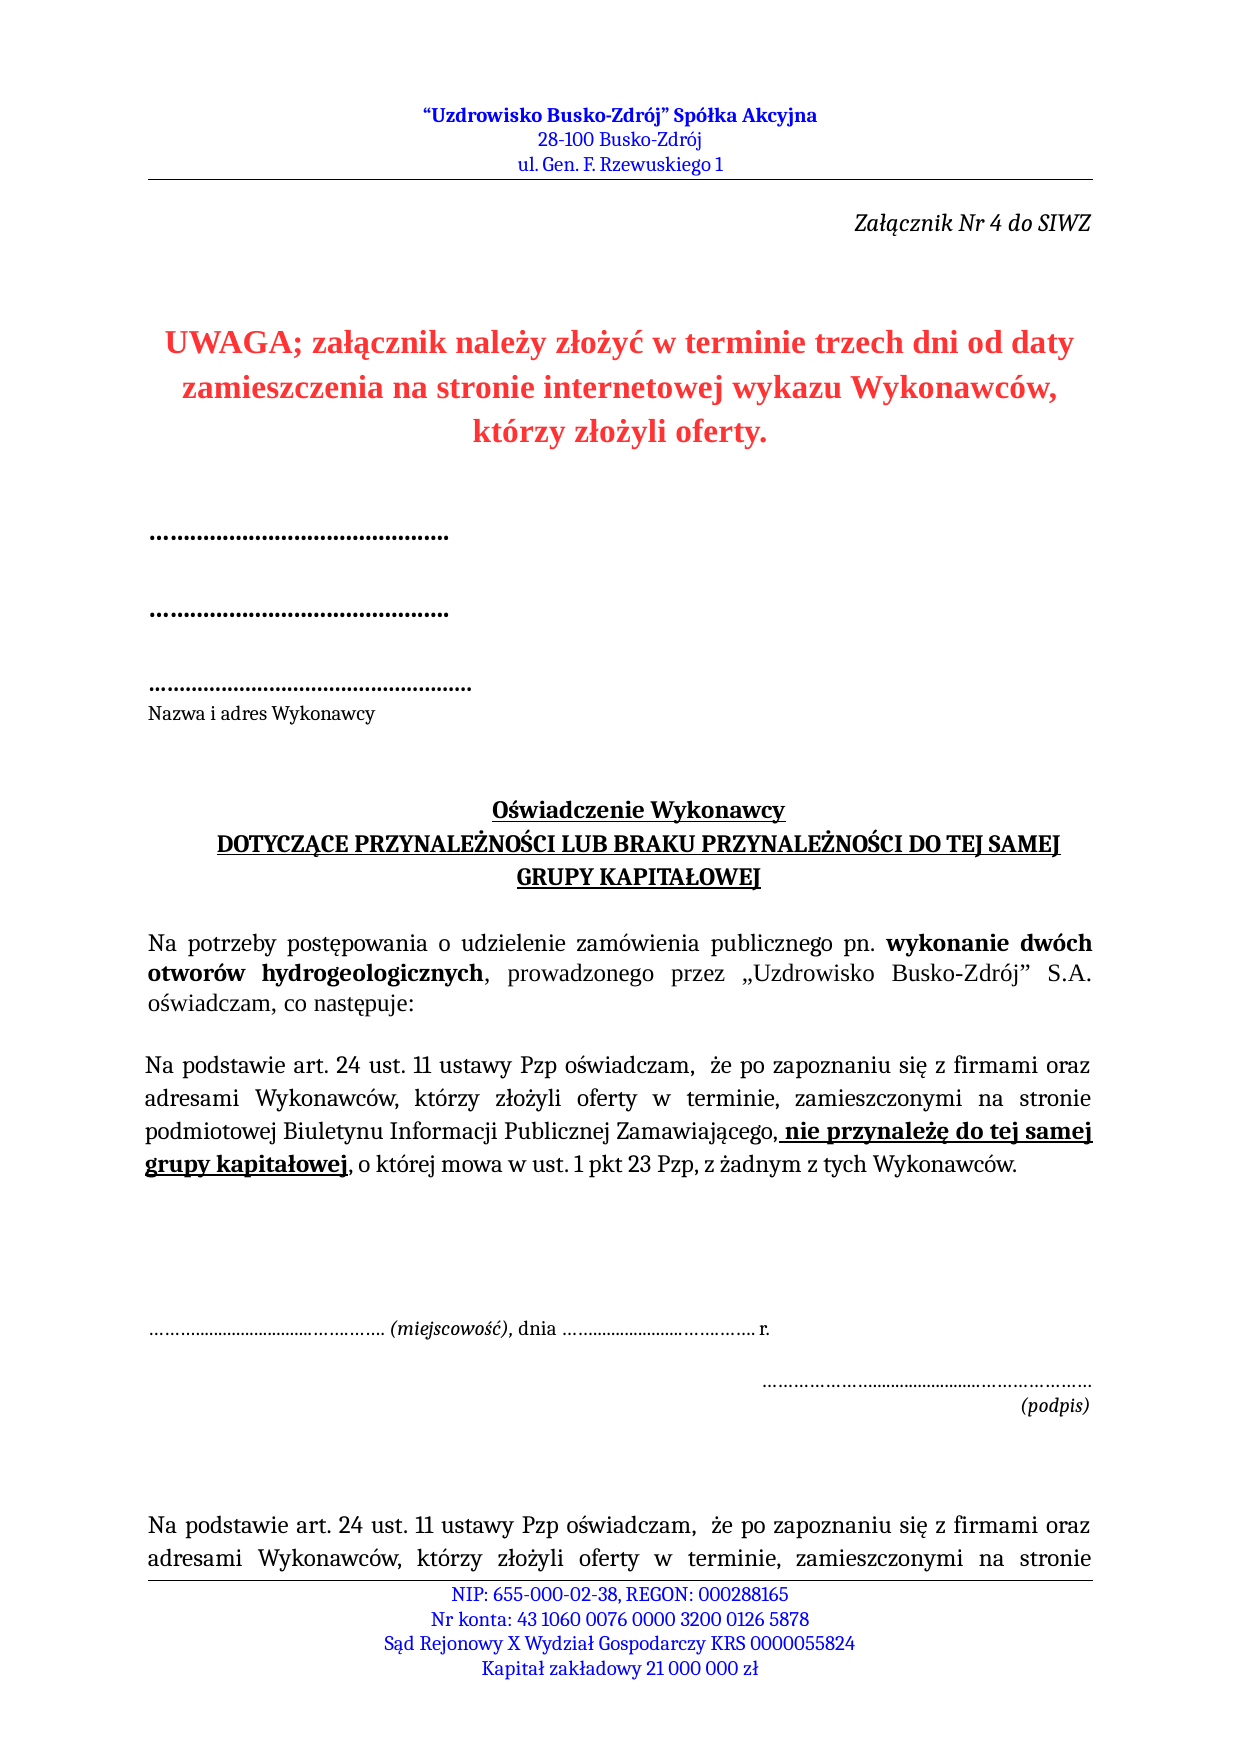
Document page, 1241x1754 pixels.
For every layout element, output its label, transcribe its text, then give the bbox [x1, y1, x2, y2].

list DOTYCZĄCE PRZYNALEŻNOŚCI LUB BRAKU PRZYNALEŻNOŚCI DO TEJ SAMEJ GRUPY KAPITAŁOWEJ [148, 829, 1093, 892]
list Na podstawie art. 24 ust. 11 ustawy Pzp oświadczam, że po zapoznaniu się z firmami oraz adresami Wykonawców, którzy złożyli oferty w terminie, zamieszczonymi na stronie [148, 1511, 1093, 1573]
text ………..........................…….……. (miejscowość), dnia ……....................…….……. r. [148, 1316, 1093, 1341]
text Na potrzeby postępowania o udzielenie zamówienia publicznego pn. wykonanie dwóch otworów hydrogeologicznych, prowadzonego przez „Uzdrowisko Busko-Zdrój” S.A. oświadczam, co następuje: [148, 929, 1093, 1017]
list Załącznik Nr 4 do SIWZ [148, 209, 1093, 238]
list UWAGA; załącznik należy złożyć w terminie trzech dni od daty zamieszczenia na stronie internetowej wykazu Wykonawców, którzy złożyli oferty. [148, 322, 1093, 449]
list …........................................... [148, 514, 1093, 548]
list …........................................... [148, 591, 1093, 625]
list Oświadczenie Wykonawcy [148, 796, 1093, 825]
text …………………........................………………… (podpis) [149, 1369, 1093, 1418]
list …................................................... [148, 668, 1093, 697]
list Na podstawie art. 24 ust. 11 ustawy Pzp oświadczam, że po zapoznaniu się z firmami oraz adresami Wykonawców, którzy złożyli oferty w terminie, zamieszczonymi na stronie podmiotowej Biuletynu Informacji Publicznej Zamawiającego, nie przynależę do tej samej grupy kapitałowej, o której mowa w ust. 1 pkt 23 Pzp, z żadnym z tych Wykonawców. [144, 1051, 1093, 1179]
list Nazwa i adres Wykonawcy [148, 702, 1093, 726]
